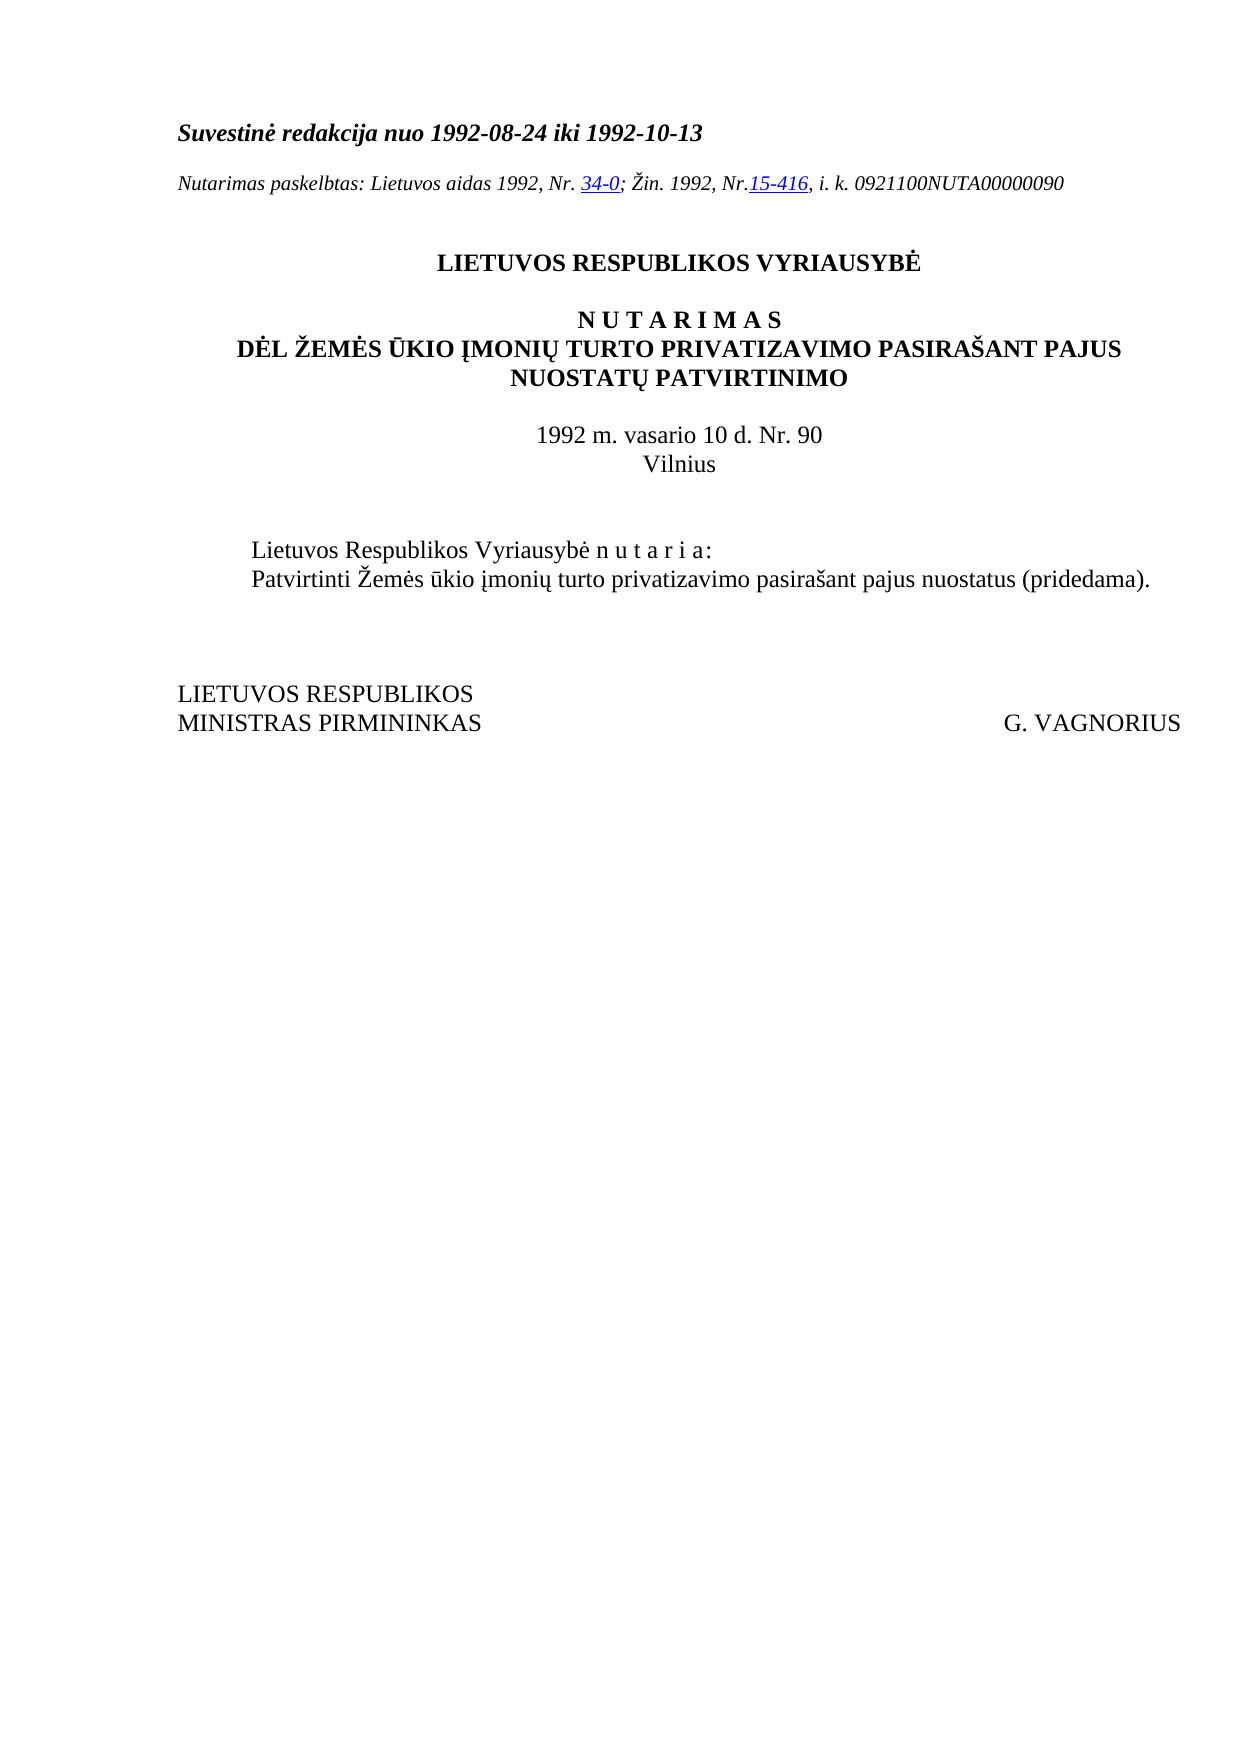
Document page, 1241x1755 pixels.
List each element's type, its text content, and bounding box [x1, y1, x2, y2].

text DĖL ŽEMĖS ŪKIO ĮMONIŲ TURTO PRIVATIZAVIMO PASIRAŠANT PAJUS NUOSTATŲ PATVIRTINIMO [177, 334, 1181, 392]
text Patvirtinti Žemės ūkio įmonių turto privatizavimo pasirašant pajus nuostatus (pridedama). [177, 564, 1181, 593]
text 1992 m. vasario 10 d. Nr. 90 [177, 420, 1181, 449]
text Nutarimas paskelbtas: Lietuvos aidas 1992, Nr. 34-0; Žin. 1992, Nr.15-416, i. k. 0921100NUTA00000090 [177, 171, 1181, 195]
text N U T A R I M A S [177, 305, 1181, 334]
text Suvestinė redakcija nuo 1992-08-24 iki 1992-10-13 [177, 118, 1181, 147]
text Lietuvos Respublikos Vyriausybė nutaria: [177, 535, 1181, 564]
text Vilnius [177, 449, 1181, 478]
text LIETUVOS RESPUBLIKOS VYRIAUSYBĖ [177, 248, 1181, 277]
text Ministras Pirmininkas G. Vagnorius [177, 708, 1181, 737]
text Lietuvos Respublikos [177, 679, 1181, 708]
